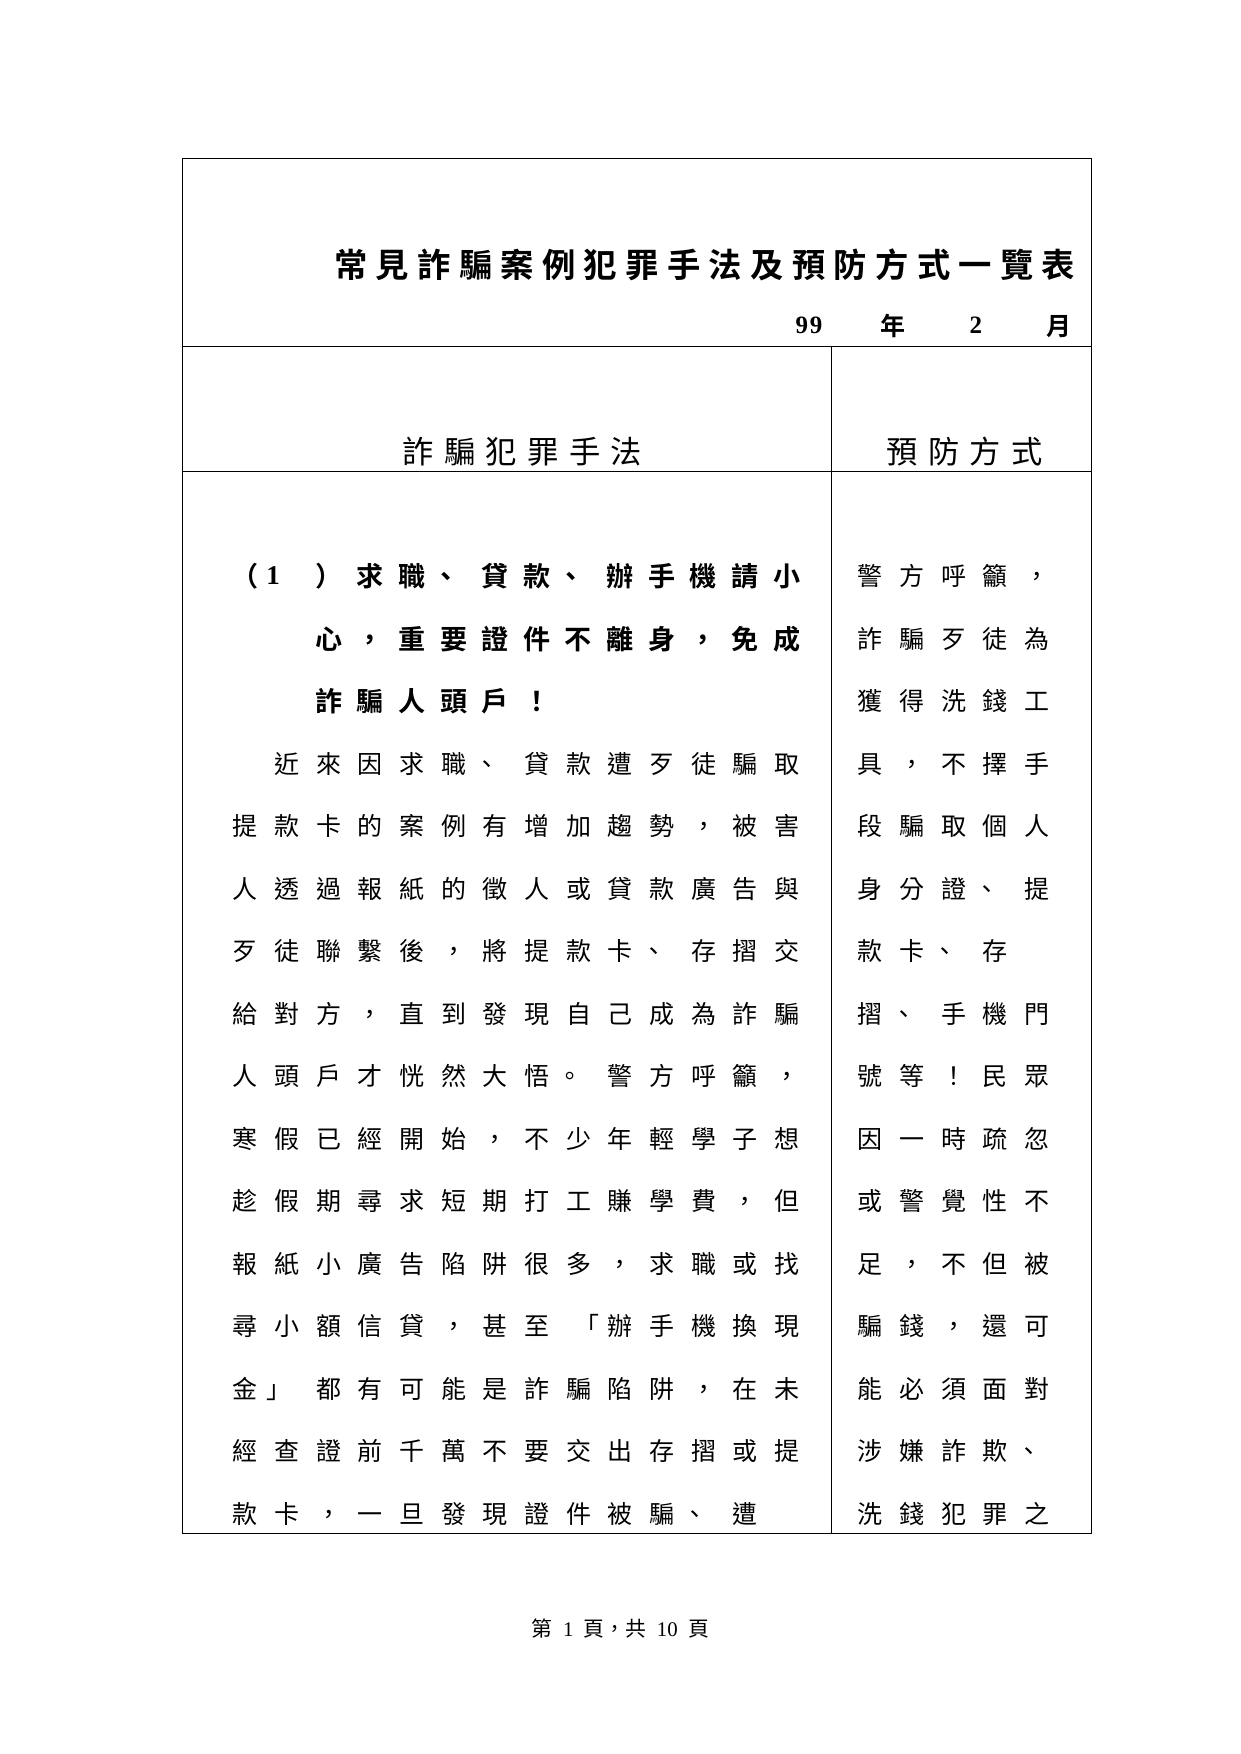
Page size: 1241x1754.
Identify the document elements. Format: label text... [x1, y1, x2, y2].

table_cell 警方呼籲，詐騙歹徒為獲得洗錢工具，不擇手段騙取個人身分證、提款卡、存摺、手機門號等！民眾因一時疏忽或警覺性不足，不但被騙錢，還可能必須面對涉嫌詐欺、洗錢犯罪之 [832, 472, 1091, 1533]
table_header 常見詐騙案例犯罪手法及預防方式一覽表 99年2月 [183, 159, 1091, 346]
table_cell 預防方式 [832, 347, 1091, 471]
table_cell 求職、貸款、辦手機請小心，重要證件不離身，免成詐騙人頭戶！ 近來因求職、貸款遭歹徒騙取提款卡的案例有增加趨勢，被害人透過報紙的徵人或貸款廣告與歹徒聯繫後，將提款卡、存摺交給對方，直到發現自己成為詐騙人頭戶才恍然大悟。警方呼籲，寒假已經開始，不少年輕學子想趁假期尋求短期打工賺學費，但報紙小廣告陷阱很多，求職或找尋小額信貸，甚至「辦手機換現金」都有可能是詐騙陷阱，在未經查證前千萬不要交出存摺或提款卡，一旦發現證件被騙、遭 [183, 472, 831, 1533]
table_cell 詐騙犯罪手法 [183, 347, 831, 471]
